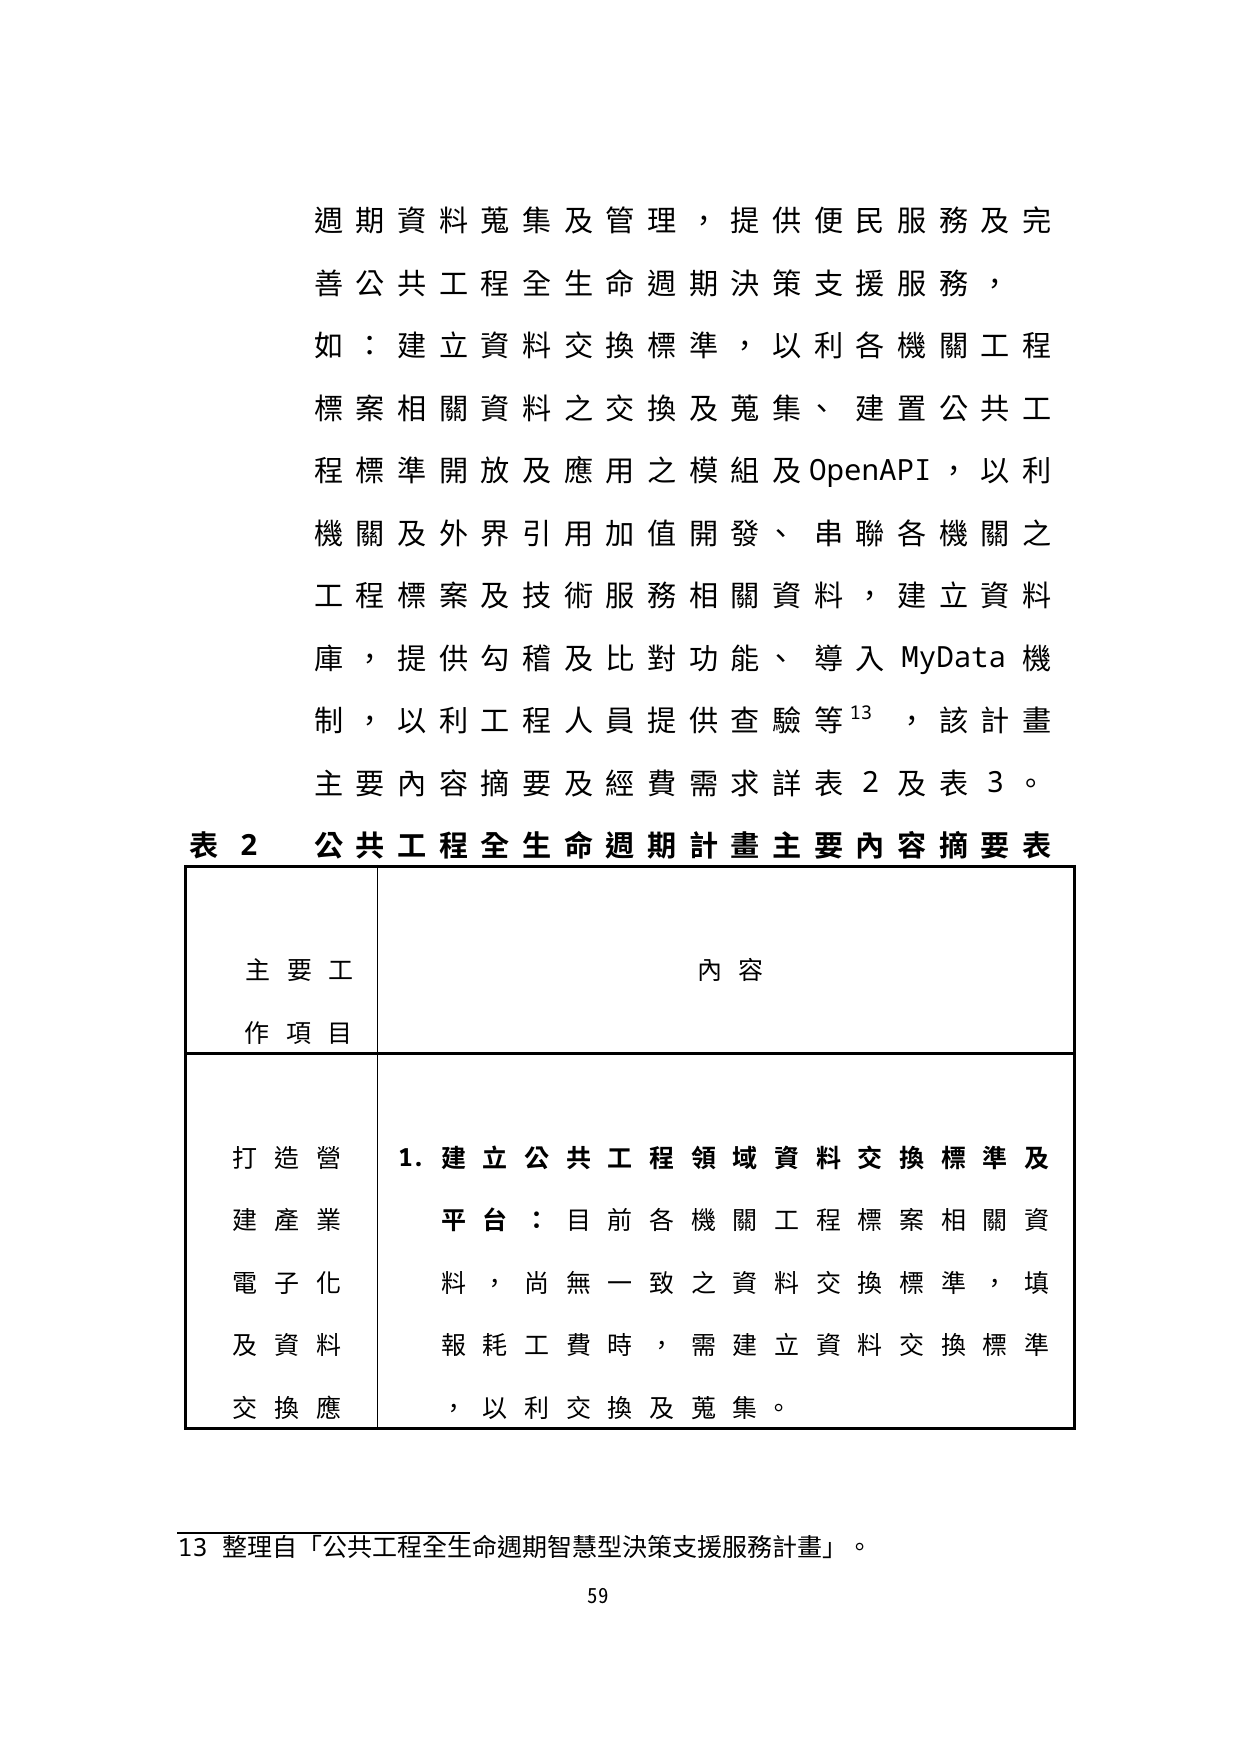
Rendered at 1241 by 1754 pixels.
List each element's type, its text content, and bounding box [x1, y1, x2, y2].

table_cell 打造營建產業電子化及資料交換應 [187, 1055, 377, 1427]
text 週期資料蒐集及管理，提供便民服務及完善公共工程全生命週期決策支援服務，如：建立資料交換標準，以利各機關工程標案相關資料之交換及蒐集、建置公共工程標準開放及應用之模組及OpenAPI，以利機關及外界引用加值開發、串聯各機關之工程標案及技術服務相關資料，建立資料庫，提供勾稽及比對功能、導入MyData機制，以利工程人員提供查驗等，該計畫主要內容摘要及經費需求詳表2及表3。 [271, 177, 1058, 802]
text 整理自「公共工程全生命週期智慧型決策支援服務計畫」。 [177, 1533, 1063, 1562]
table_cell 1.建立公共工程領域資料交換標準及平台：目前各機關工程標案相關資料，尚無一致之資料交換標準，填報耗工費時，需建立資料交換標準，以利交換及蒐集。 [378, 1055, 1073, 1427]
table_header 內容 [378, 868, 1073, 1052]
table_header 主要工作項目 [187, 868, 377, 1052]
text 表2 公共工程全生命週期計畫主要內容摘要表 [183, 802, 1058, 865]
